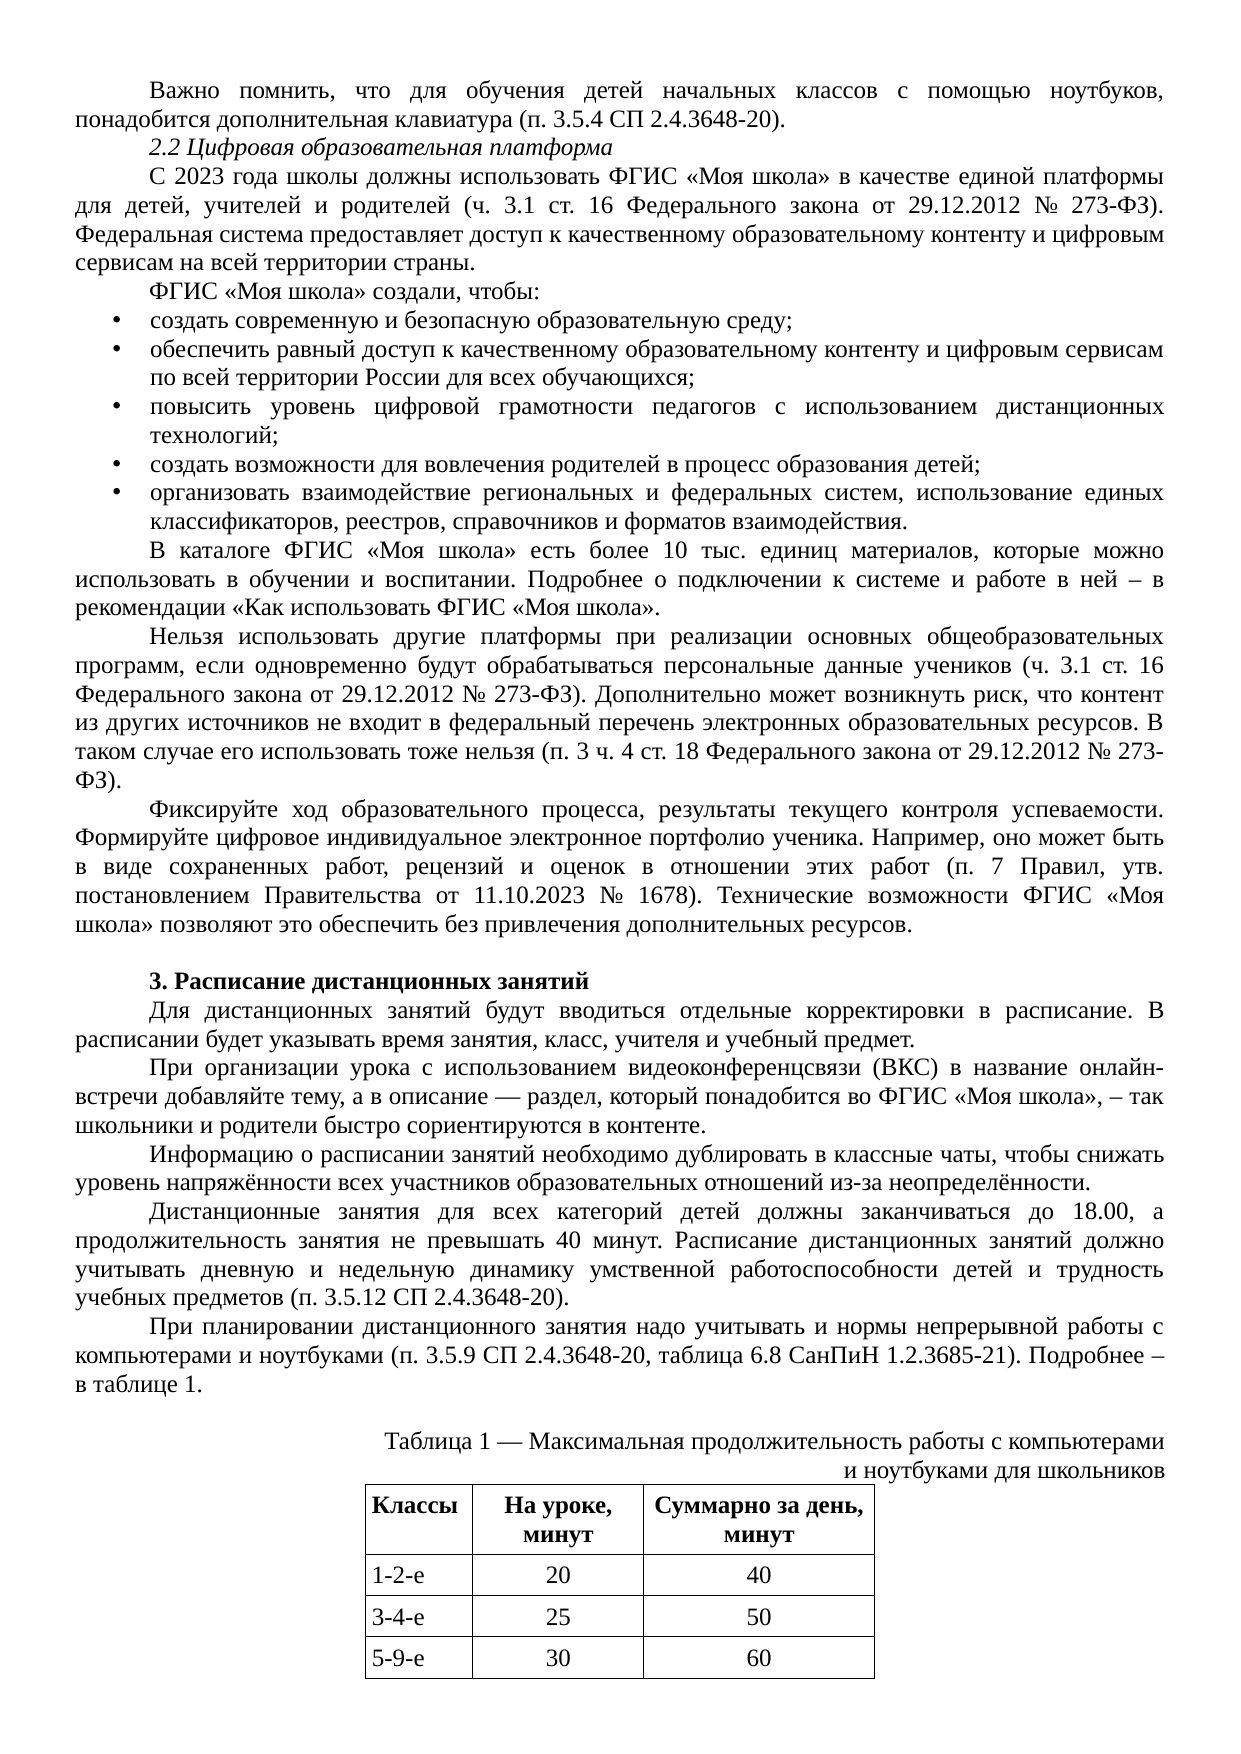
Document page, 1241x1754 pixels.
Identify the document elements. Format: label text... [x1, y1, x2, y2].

text Таблица 1 — Максимальная продолжительность работы с компьютерами [75, 1426, 1165, 1455]
text Информацию о расписании занятий необходимо дублировать в классные чаты, чтобы снижать уровень напряжённости всех участников образовательных отношений из-за неопределённости. [75, 1139, 1165, 1196]
table_cell 3-4-е [366, 1596, 472, 1636]
table_cell 25 [473, 1596, 643, 1636]
text 3. Расписание дистанционных занятий [75, 966, 1165, 995]
table_cell 1-2-е [366, 1555, 472, 1595]
text Важно помнить, что для обучения детей начальных классов с помощью ноутбуков, понадобится дополнительная клавиатура (п. 3.5.4 СП 2.4.3648-20). [75, 75, 1165, 132]
table_cell 50 [644, 1596, 874, 1636]
table_cell 20 [473, 1555, 643, 1595]
table_cell 5-9-е [366, 1637, 472, 1677]
table_header На уроке, минут [473, 1485, 643, 1554]
list повысить уровень цифровой грамотности педагогов с использованием дистанционных технологий; [112, 391, 1165, 449]
text При организации урока с использованием видеоконференцсвязи (ВКС) в название онлайн-встречи добавляйте тему, а в описание — раздел, который понадобится во ФГИС «Моя школа», – так школьники и родители быстро сориентируются в контенте. [75, 1052, 1165, 1139]
table_cell 40 [644, 1555, 874, 1595]
list организовать взаимодействие региональных и федеральных систем, использование единых классификаторов, реестров, справочников и форматов взаимодействия. [112, 477, 1165, 535]
table_cell 30 [473, 1637, 643, 1677]
list создать возможности для вовлечения родителей в процесс образования детей; [112, 449, 1165, 477]
text Дистанционные занятия для всех категорий детей должны заканчиваться до 18.00, а продолжительность занятия не превышать 40 минут. Расписание дистанционных занятий должно учитывать дневную и недельную динамику умственной работоспособности детей и трудность учебных предметов (п. 3.5.12 СП 2.4.3648-20). [75, 1196, 1165, 1311]
text ФГИС «Моя школа» создали, чтобы: [75, 276, 1165, 305]
table_header Классы [366, 1485, 472, 1554]
text При планировании дистанционного занятия надо учитывать и нормы непрерывной работы с компьютерами и ноутбуками (п. 3.5.9 СП 2.4.3648-20, таблица 6.8 СанПиН 1.2.3685-21). Подробнее – в таблице 1. [75, 1311, 1165, 1397]
text Фиксируйте ход образовательного процесса, результаты текущего контроля успеваемости. Формируйте цифровое индивидуальное электронное портфолио ученика. Например, оно может быть в виде сохраненных работ, рецензий и оценок в отношении этих работ (п. 7 Правил, утв. постановлением Правительства от 11.10.2023 № 1678). Технические возможности ФГИС «Моя школа» позволяют это обеспечить без привлечения дополнительных ресурсов. [75, 794, 1165, 937]
text Нельзя использовать другие платформы при реализации основных общеобразовательных программ, если одновременно будут обрабатываться персональные данные учеников (ч. 3.1 ст. 16 Федерального закона от 29.12.2012 № 273-ФЗ). Дополнительно может возникнуть риск, что контент из других источников не входит в федеральный перечень электронных образовательных ресурсов. В таком случае его использовать тоже нельзя (п. 3 ч. 4 ст. 18 Федерального закона от 29.12.2012 № 273-ФЗ). [75, 621, 1165, 794]
table_cell 60 [644, 1637, 874, 1677]
text С 2023 года школы должны использовать ФГИС «Моя школа» в качестве единой платформы для детей, учителей и родителей (ч. 3.1 ст. 16 Федерального закона от 29.12.2012 № 273-ФЗ). Федеральная система предоставляет доступ к качественному образовательному контенту и цифровым сервисам на всей территории страны. [75, 161, 1165, 276]
list создать современную и безопасную образовательную среду; [112, 305, 1165, 334]
text В каталоге ФГИС «Моя школа» есть более 10 тыс. единиц материалов, которые можно использовать в обучении и воспитании. Подробнее о подключении к системе и работе в ней – в рекомендации «Как использовать ФГИС «Моя школа». [75, 535, 1165, 621]
text Для дистанционных занятий будут вводиться отдельные корректировки в расписание. В расписании будет указывать время занятия, класс, учителя и учебный предмет. [75, 995, 1165, 1052]
text 2.2 Цифровая образовательная платформа [75, 132, 1165, 161]
list обеспечить равный доступ к качественному образовательному контенту и цифровым сервисам по всей территории России для всех обучающихся; [112, 334, 1165, 391]
table_header Суммарно за день, минут [644, 1485, 874, 1554]
text и ноутбуками для школьников [75, 1455, 1165, 1484]
